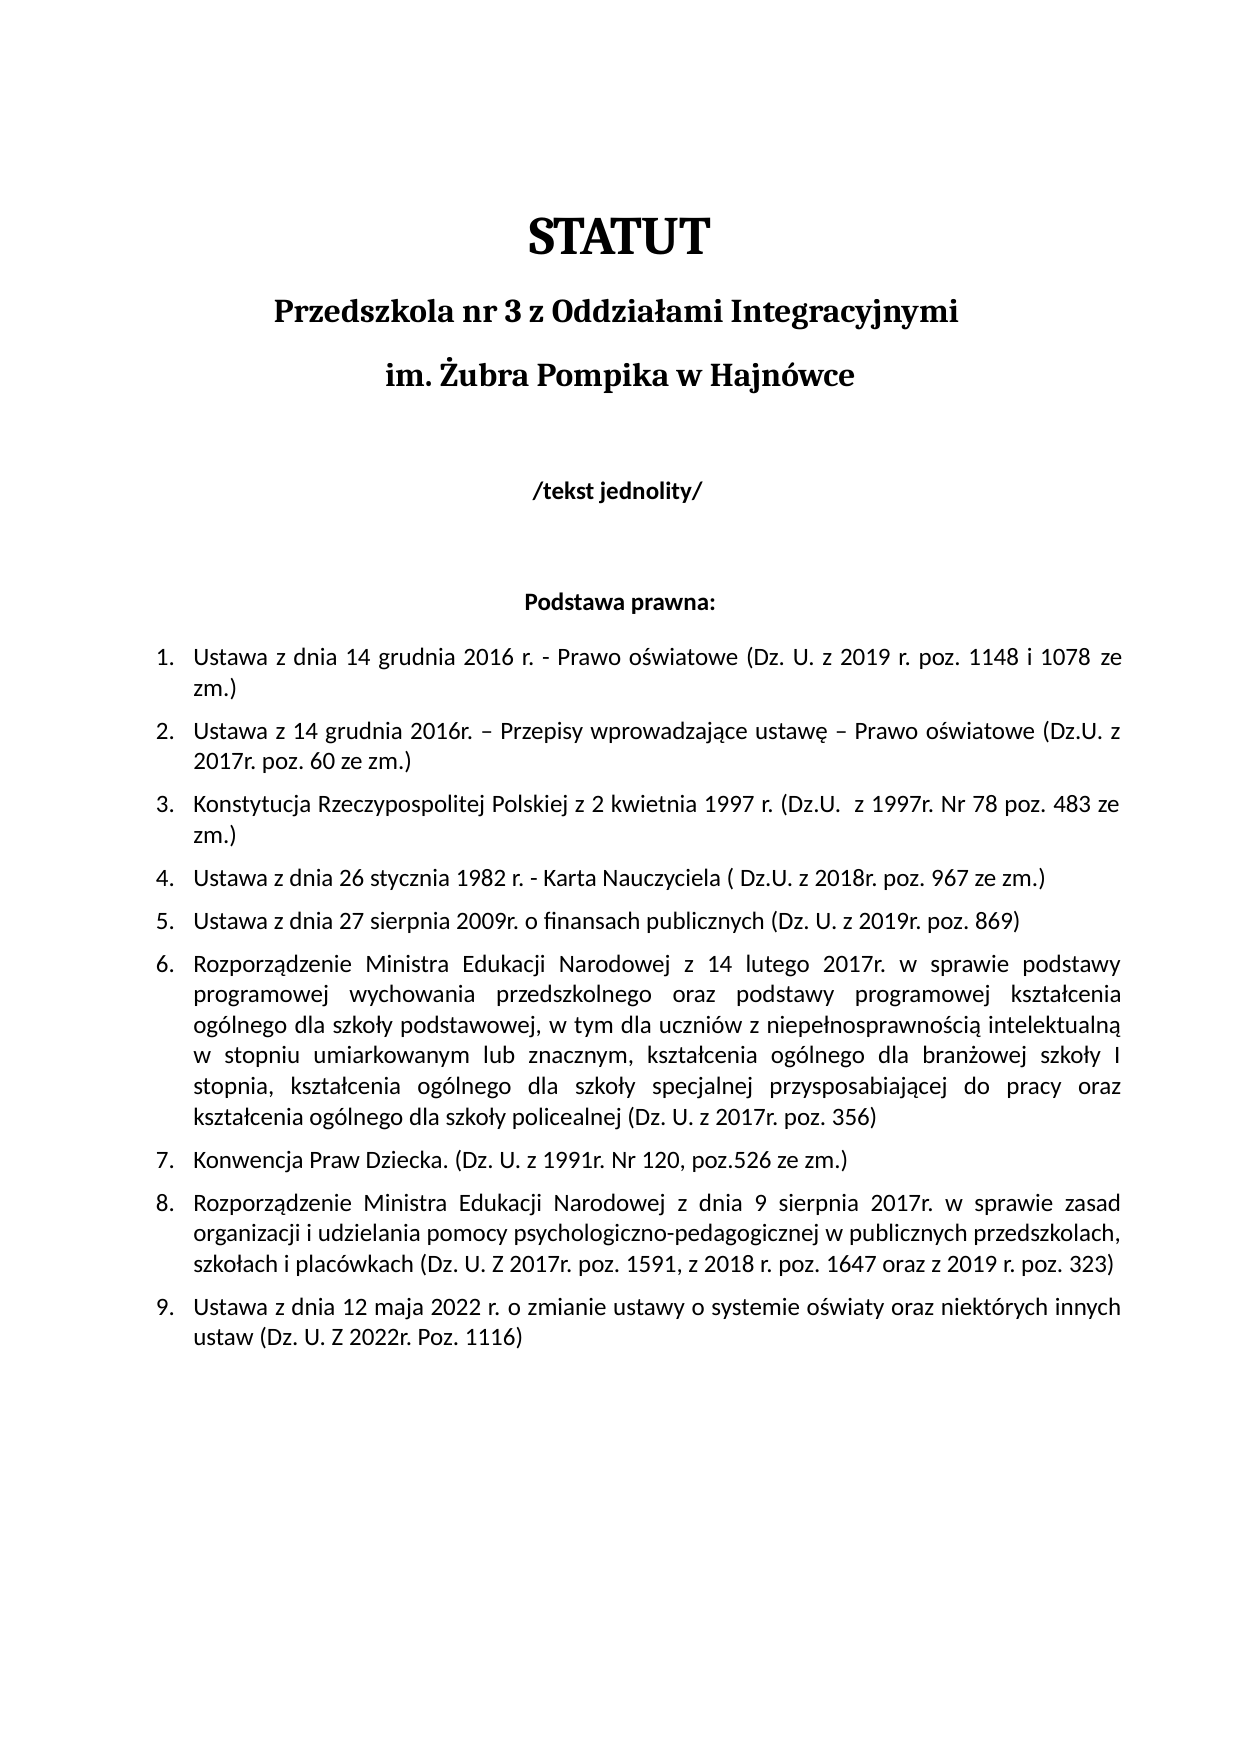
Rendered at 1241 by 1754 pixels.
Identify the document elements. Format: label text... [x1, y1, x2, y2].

text im. Żubra Pompika w Hajnówce [118, 356, 1122, 394]
text Podstawa prawna: [118, 586, 1122, 616]
list Ustawa z 14 grudnia 2016r. – Przepisy wprowadzające ustawę – Prawo oświatowe (Dz.U. z 2017r. poz. 60 ze zm.) [156, 715, 1122, 776]
text Przedszkola nr 3 z Oddziałami Integracyjnymi [118, 293, 1122, 331]
text STATUT [118, 205, 1122, 268]
list Rozporządzenie Ministra Edukacji Narodowej z dnia 9 sierpnia 2017r. w sprawie zasad organizacji i udzielania pomocy psychologiczno-pedagogicznej w publicznych przedszkolach, szkołach i placówkach (Dz. U. Z 2017r. poz. 1591, z 2018 r. poz. 1647 oraz z 2019 r. poz. 323) [156, 1187, 1122, 1278]
text /tekst jednolity/ [118, 475, 1122, 505]
list Ustawa z dnia 26 stycznia 1982 r. - Karta Nauczyciela ( Dz.U. z 2018r. poz. 967 ze zm.) [156, 862, 1122, 893]
list Ustawa z dnia 27 sierpnia 2009r. o finansach publicznych (Dz. U. z 2019r. poz. 869) [156, 905, 1122, 936]
list Konwencja Praw Dziecka. (Dz. U. z 1991r. Nr 120, poz.526 ze zm.) [156, 1144, 1122, 1174]
list Konstytucja Rzeczypospolitej Polskiej z 2 kwietnia 1997 r. (Dz.U. z 1997r. Nr 78 poz. 483 ze zm.) [156, 788, 1122, 849]
list Rozporządzenie Ministra Edukacji Narodowej z 14 lutego 2017r. w sprawie podstawy programowej wychowania przedszkolnego oraz podstawy programowej kształcenia ogólnego dla szkoły podstawowej, w tym dla uczniów z niepełnosprawnością intelektualną w stopniu umiarkowanym lub znacznym, kształcenia ogólnego dla branżowej szkoły I stopnia, kształcenia ogólnego dla szkoły specjalnej przysposabiającej do pracy oraz kształcenia ogólnego dla szkoły policealnej (Dz. U. z 2017r. poz. 356) [156, 948, 1122, 1131]
list Ustawa z dnia 12 maja 2022 r. o zmianie ustawy o systemie oświaty oraz niektórych innych ustaw (Dz. U. Z 2022r. Poz. 1116) [156, 1291, 1122, 1352]
list Ustawa z dnia 14 grudnia 2016 r. - Prawo oświatowe (Dz. U. z 2019 r. poz. 1148 i 1078 ze zm.) [156, 641, 1122, 702]
